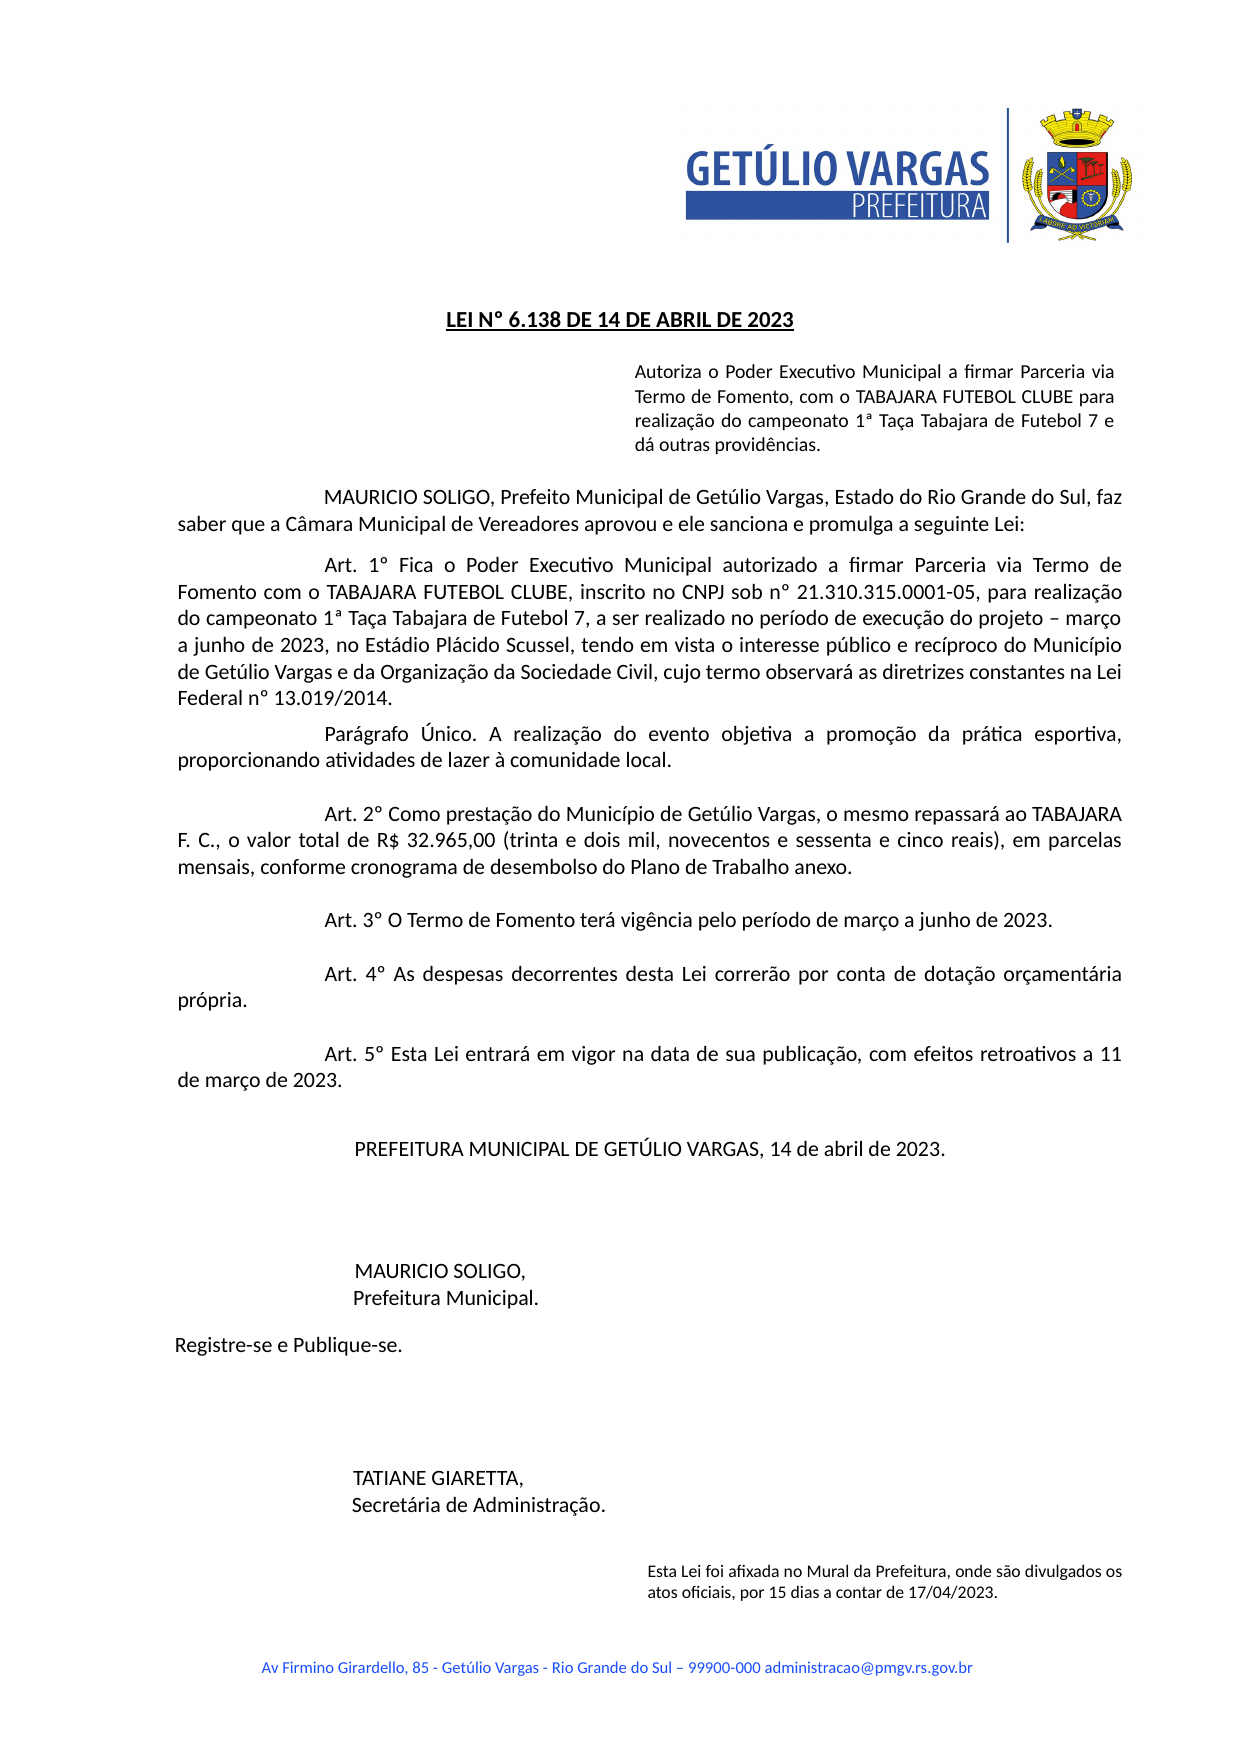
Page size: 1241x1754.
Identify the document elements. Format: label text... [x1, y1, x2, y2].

text Art. 1º Fica o Poder Executivo Municipal autorizado a firmar Parceria via Termo de Fomento com o TABAJARA FUTEBOL CLUBE, inscrito no CNPJ sob nº 21.310.315.0001-05, para realização do campeonato 1ª Taça Tabajara de Futebol 7, a ser realizado no período de execução do projeto – março a junho de 2023, no Estádio Plácido Scussel, tendo em vista o interesse público e recíproco do Município de Getúlio Vargas e da Organização da Sociedade Civil, cujo termo observará as diretrizes constantes na Lei Federal nº 13.019/2014. [177, 551, 1123, 711]
text Esta Lei foi afixada no Mural da Prefeitura, onde são divulgados os atos oficiais, por 15 dias a contar de 17/04/2023. [647, 1560, 1123, 1603]
text PREFEITURA MUNICIPAL DE GETÚLIO VARGAS, 14 de abril de 2023. [177, 1108, 1123, 1161]
text LEI Nº 6.138 DE 14 DE ABRIL DE 2023 [0, 305, 1240, 333]
text TATIANE GIARETTA, [0, 1464, 1123, 1491]
text MAURICIO SOLIGO, [1, 1258, 1123, 1284]
text Art. 5º Esta Lei entrará em vigor na data de sua publicação, com efeitos retroativos a 11 de março de 2023. [177, 1040, 1123, 1093]
text Art. 3º O Termo de Fomento terá vigência pelo período de março a junho de 2023. [177, 907, 1123, 933]
text Autoriza o Poder Executivo Municipal a firmar Parceria via Termo de Fomento, com o TABAJARA FUTEBOL CLUBE para realização do campeonato 1ª Taça Tabajara de Futebol 7 e dá outras providências. [634, 360, 1115, 456]
text Art. 2º Como prestação do Município de Getúlio Vargas, o mesmo repassará ao TABAJARA F. C., o valor total de R$ 32.965,00 (trinta e dois mil, novecentos e sessenta e cinco reais), em parcelas mensais, conforme cronograma de desembolso do Plano de Trabalho anexo. [177, 800, 1123, 880]
text Prefeitura Municipal. [3, 1284, 1123, 1311]
text Registre-se e Publique-se. [0, 1331, 1123, 1358]
text MAURICIO SOLIGO, Prefeito Municipal de Getúlio Vargas, Estado do Rio Grande do Sul, faz saber que a Câmara Municipal de Vereadores aprovou e ele sanciona e promulga a seguinte Lei: [177, 483, 1123, 536]
text Parágrafo Único. A realização do evento objetiva a promoção da prática esportiva, proporcionando atividades de lazer à comunidade local. [177, 720, 1123, 773]
text Secretária de Administração. [0, 1491, 1123, 1518]
text Art. 4º As despesas decorrentes desta Lei correrão por conta de dotação orçamentária própria. [177, 960, 1123, 1013]
